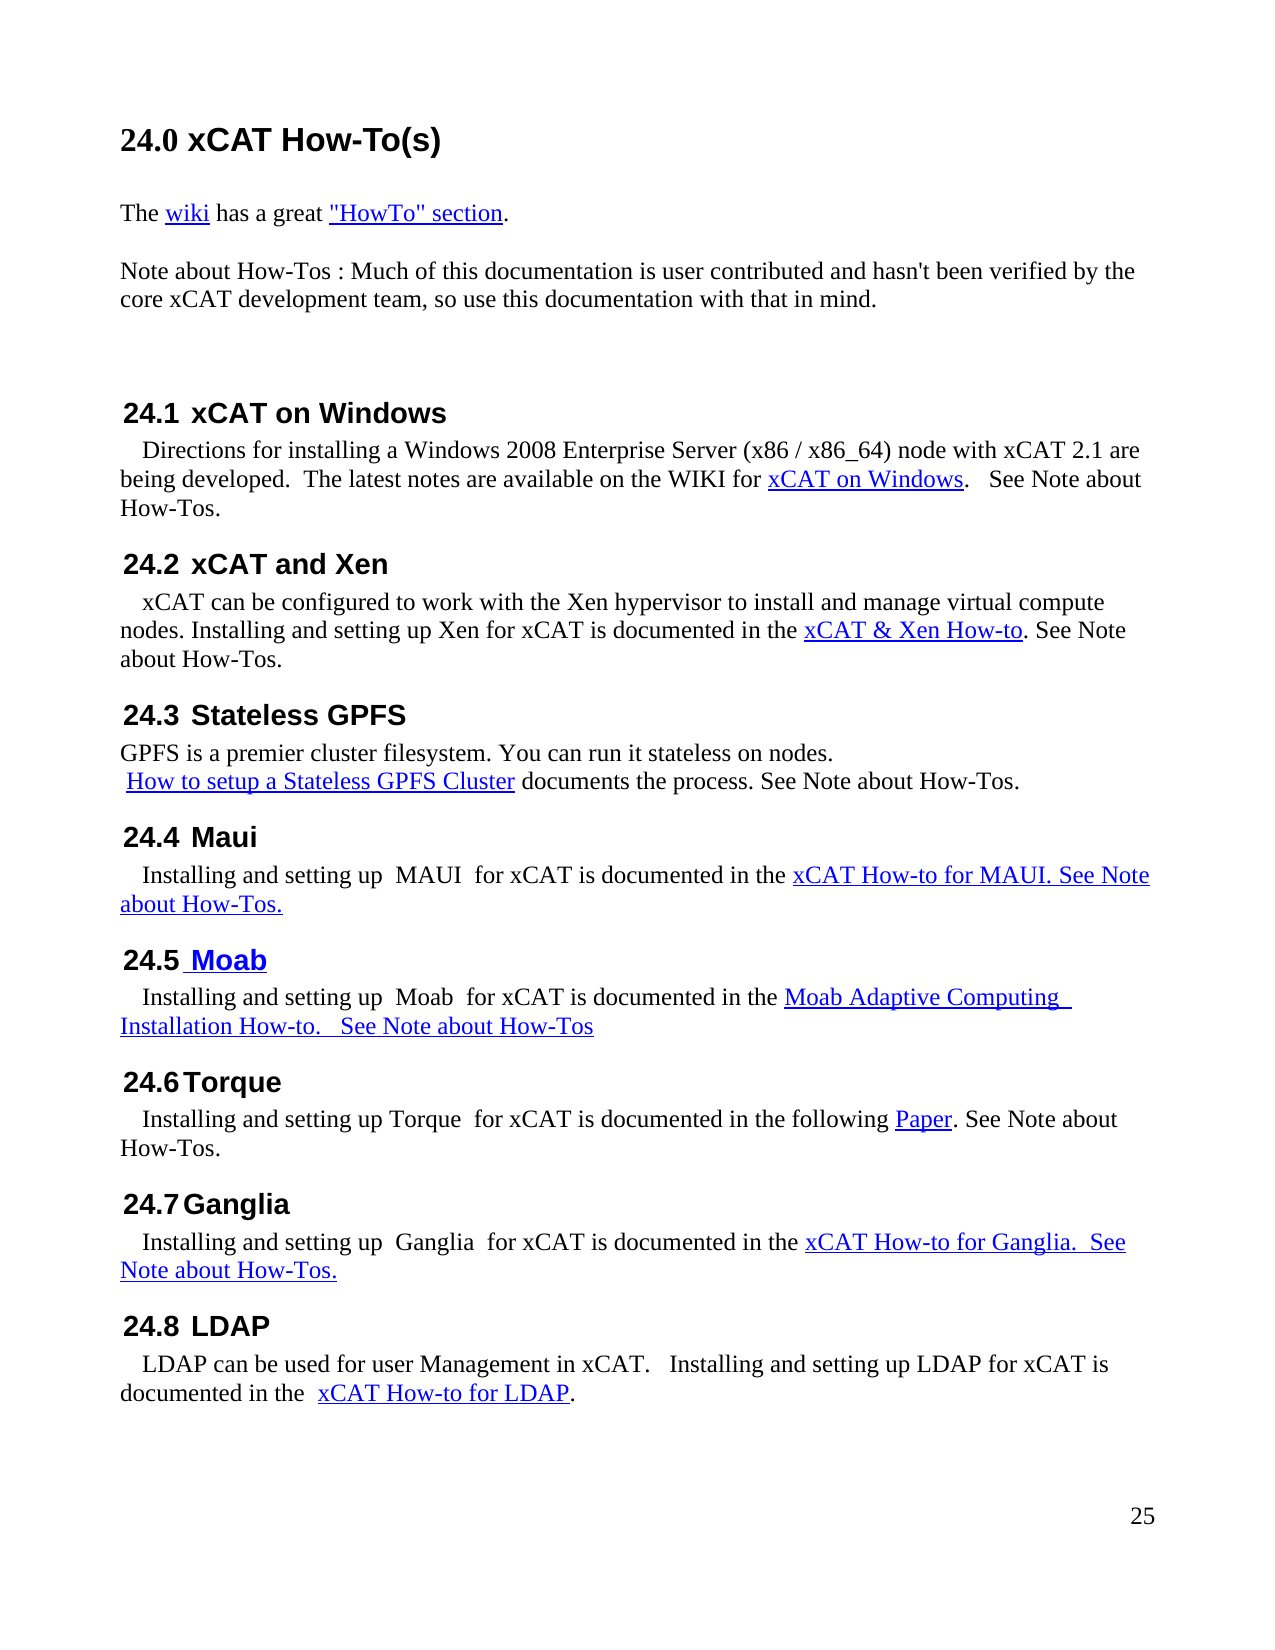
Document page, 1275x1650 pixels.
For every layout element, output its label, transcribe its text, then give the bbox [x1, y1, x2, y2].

text Installing and setting up Moab for xCAT is documented in the Moab Adaptive Computing Installation How-to. See Note about How-Tos [120, 982, 1155, 1040]
text Installing and setting up MAUI for xCAT is documented in the xCAT How-to for MAUI. See Note about How-Tos. [120, 860, 1155, 917]
subtitle Stateless GPFS [123, 698, 1155, 731]
text LDAP can be used for user Management in xCAT. Installing and setting up LDAP for xCAT is documented in the xCAT How-to for LDAP. [120, 1349, 1155, 1407]
text xCAT can be configured to work with the Xen hypervisor to install and manage virtual compute nodes. Installing and setting up Xen for xCAT is documented in the xCAT & Xen How-to. See Note about How-Tos. [120, 587, 1155, 673]
subtitle xCAT How-To(s) [120, 120, 1155, 158]
subtitle LDAP [123, 1309, 1155, 1343]
text The wiki has a great "HowTo" section. [120, 198, 1155, 227]
text Directions for installing a Windows 2008 Enterprise Server (x86 / x86_64) node with xCAT 2.1 are being developed. The latest notes are available on the WIKI for xCAT on Windows. See Note about How-Tos. [120, 436, 1155, 522]
subtitle Maui [123, 820, 1155, 854]
subtitle Torque [123, 1065, 1155, 1098]
text Installing and setting up Torque for xCAT is documented in the following Paper. See Note about How-Tos. [120, 1104, 1155, 1162]
text How to setup a Stateless GPFS Cluster documents the process. See Note about How-Tos. [120, 766, 1155, 795]
text Note about How-Tos : Much of this documentation is user contributed and hasn't been verified by the core xCAT development team, so use this documentation with that in mind. [120, 256, 1155, 342]
subtitle Ganglia [123, 1187, 1155, 1221]
subtitle xCAT and Xen [123, 547, 1155, 580]
subtitle xCAT on Windows [123, 396, 1155, 429]
subtitle Moab [123, 942, 1155, 976]
text GPFS is a premier cluster filesystem. You can run it stateless on nodes. [120, 738, 1155, 766]
text Installing and setting up Ganglia for xCAT is documented in the xCAT How-to for Ganglia. See Note about How-Tos. [120, 1227, 1155, 1284]
